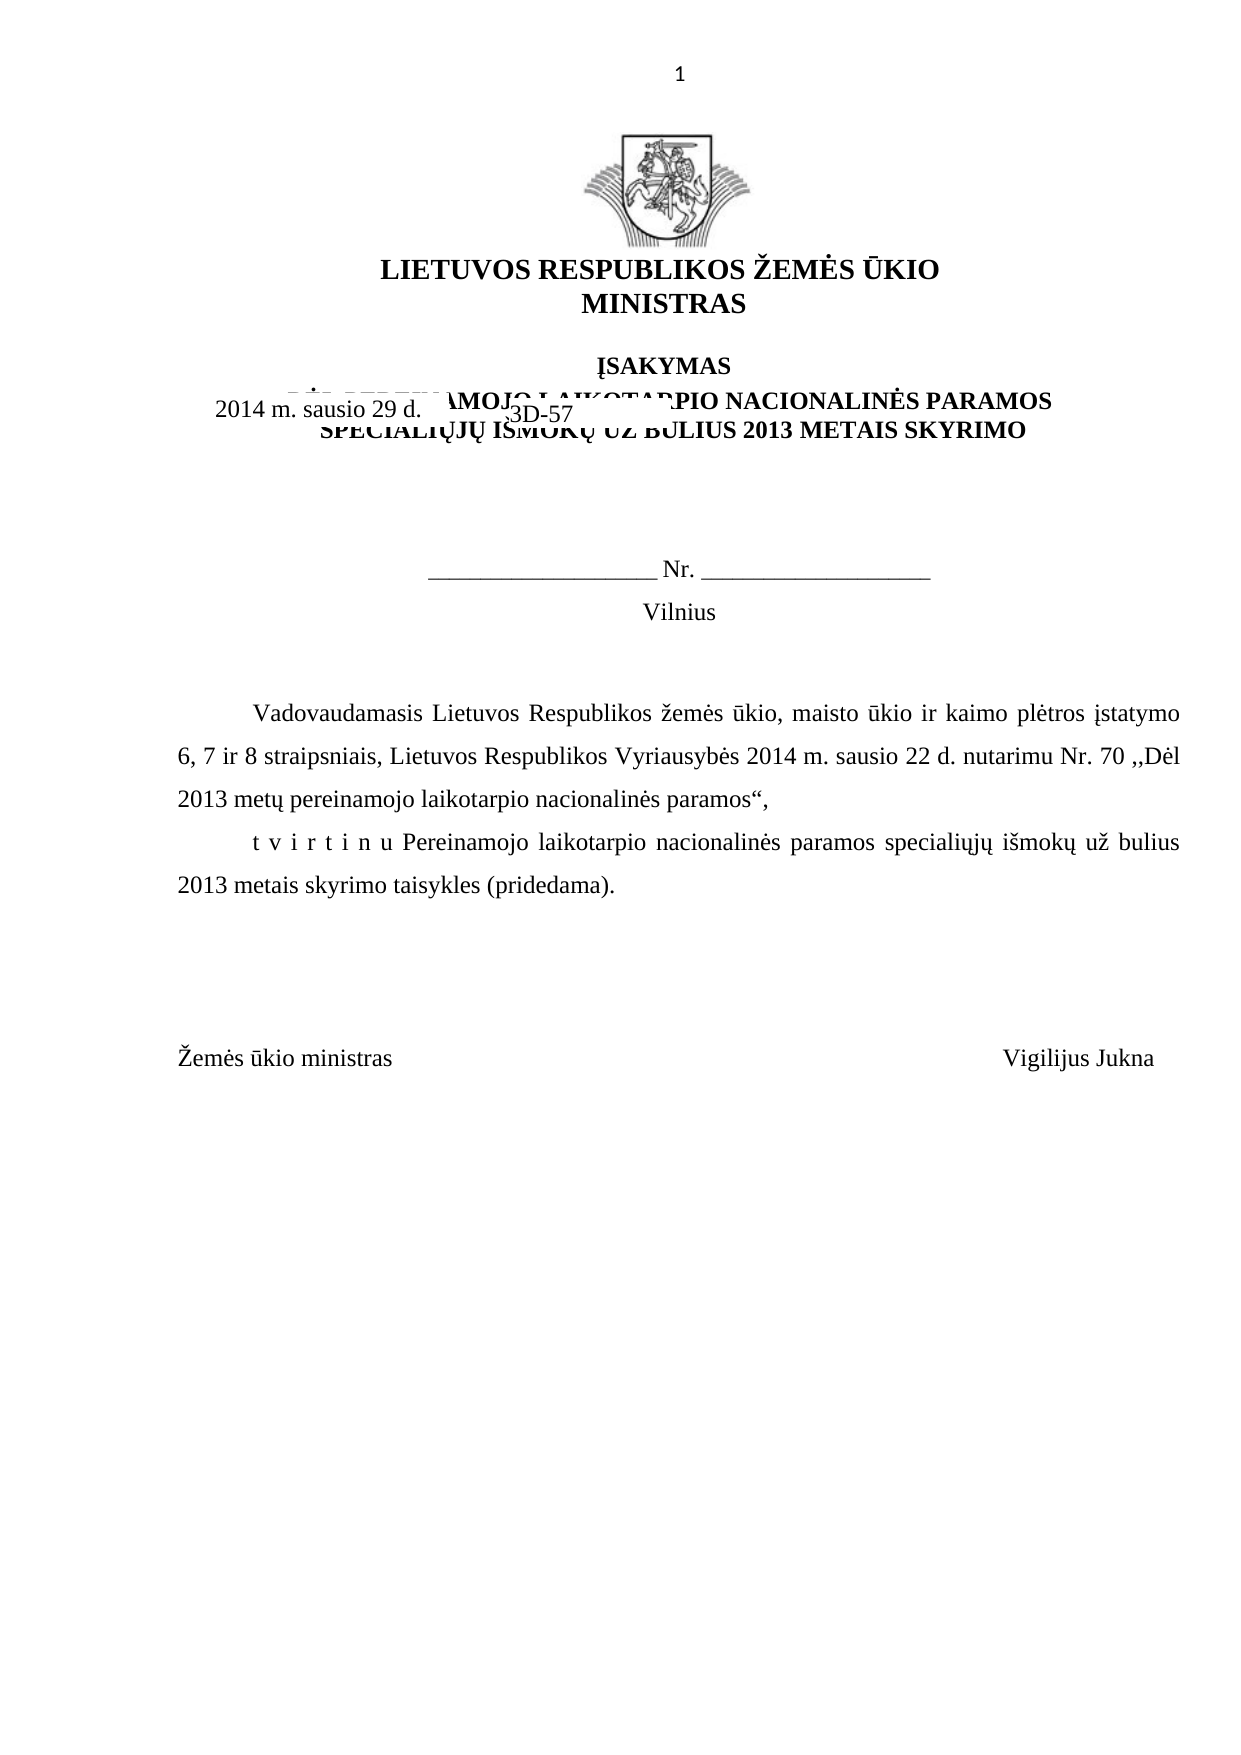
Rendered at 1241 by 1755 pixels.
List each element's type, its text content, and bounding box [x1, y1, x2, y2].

text LIETUVOS RESPUBLIKOS ŽEMĖS ŪKIO [196, 252, 1132, 286]
text ĮSAKYMAS [196, 351, 1132, 379]
text Žemės ūkio ministras Vigilijus Jukna [177, 1043, 1181, 1072]
text t v i r t i n u Pereinamojo laikotarpio nacionalinės paramos specialiųjų išmokų už bulius 2013 metais skyrimo taisykles (pridedama). [177, 827, 1181, 899]
text MINISTRAS [196, 286, 1132, 319]
text SPECIALIŲJŲ IŠMOKŲ UŽ BULIUS 2013 METAIS SKYRIMO [204, 415, 1142, 444]
text Vilnius [177, 597, 1181, 626]
text DĖL PEREINAMOJO LAIKOTARPIO NACIONALINĖS PARAMOS [204, 386, 1142, 415]
text ______________________ Nr. ______________________ [177, 554, 1181, 583]
text Vadovaudamasis Lietuvos Respublikos žemės ūkio, maisto ūkio ir kaimo plėtros įstatymo 6, 7 ir 8 straipsniais, Lietuvos Respublikos Vyriausybės 2014 m. sausio 22 d. nutarimu Nr. 70 ,,Dėl 2013 metų pereinamojo laikotarpio nacionalinės paramos“, [177, 698, 1181, 813]
